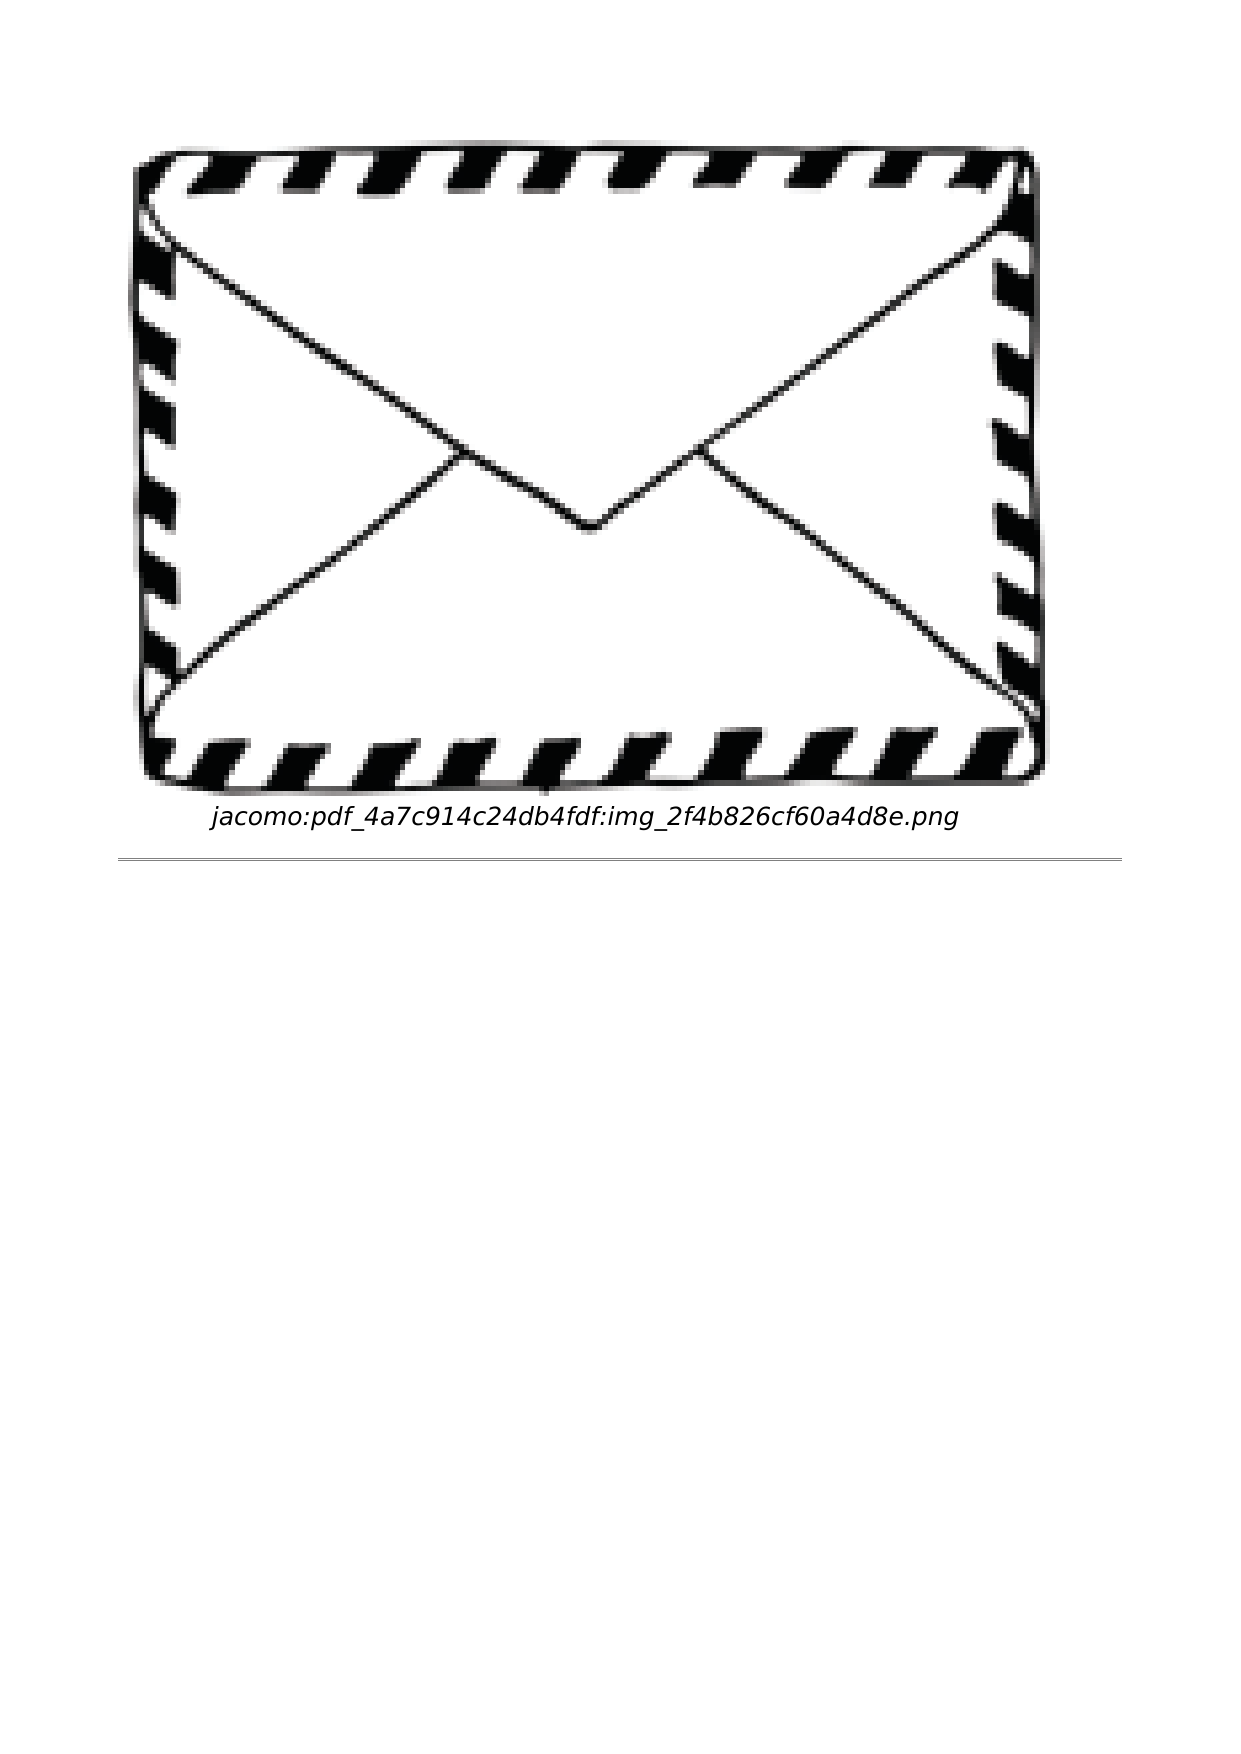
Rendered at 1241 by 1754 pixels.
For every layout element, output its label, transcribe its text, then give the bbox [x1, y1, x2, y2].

picture [118, 130, 1056, 802]
text jacomo:pdf_4a7c914c24db4fdf:img_2f4b826cf60a4d8e.png [118, 802, 1056, 831]
